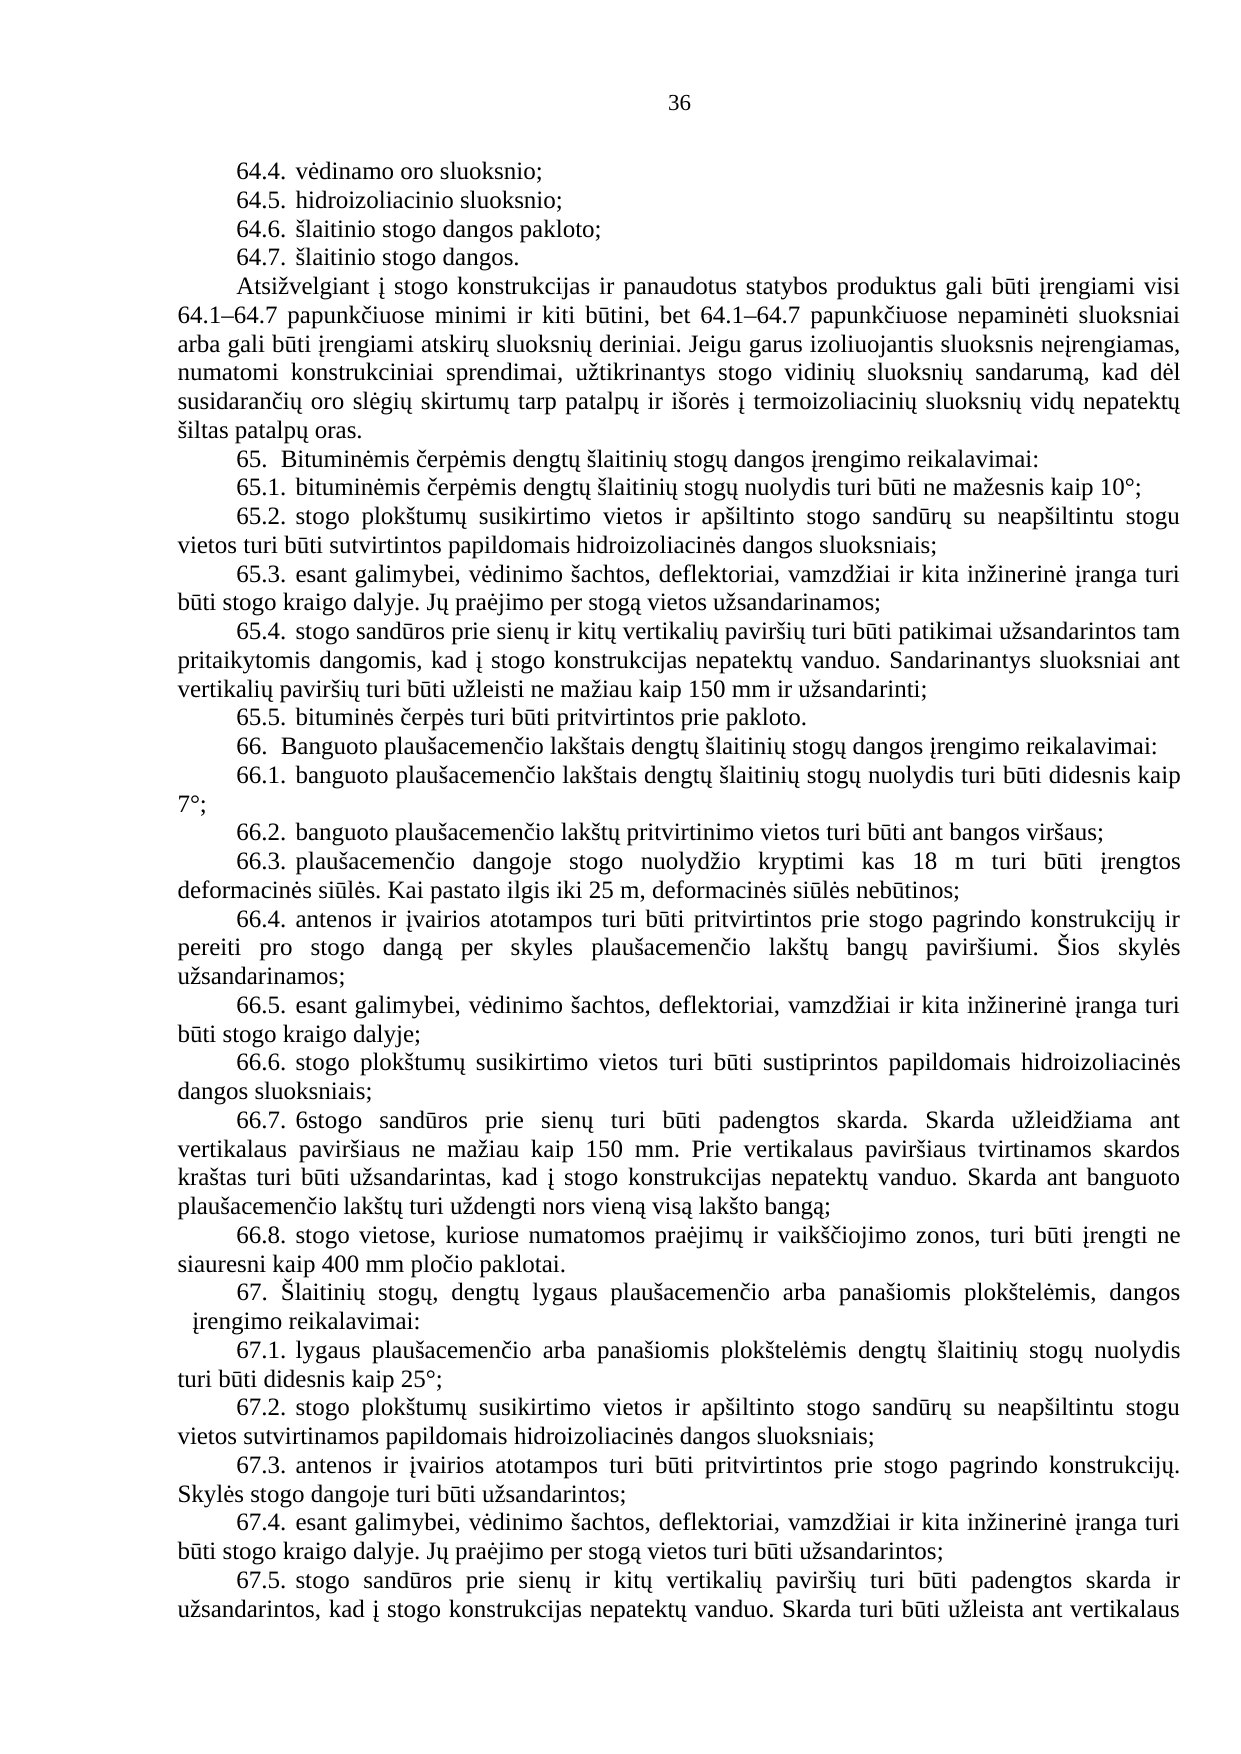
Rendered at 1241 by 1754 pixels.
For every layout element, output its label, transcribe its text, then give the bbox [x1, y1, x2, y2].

text 64.6. šlaitinio stogo dangos pakloto; [177, 214, 1181, 242]
text 66.2. banguoto plaušacemenčio lakštų pritvirtinimo vietos turi būti ant bangos viršaus; [177, 817, 1181, 846]
text Atsižvelgiant į stogo konstrukcijas ir panaudotus statybos produktus gali būti įrengiami visi 64.1–64.7 papunkčiuose minimi ir kiti būtini, bet 64.1–64.7 papunkčiuose nepaminėti sluoksniai arba gali būti įrengiami atskirų sluoksnių deriniai. Jeigu garus izoliuojantis sluoksnis neįrengiamas, numatomi konstrukciniai sprendimai, užtikrinantys stogo vidinių sluoksnių sandarumą, kad dėl susidarančių oro slėgių skirtumų tarp patalpų ir išorės į termoizoliacinių sluoksnių vidų nepatektų šiltas patalpų oras. [177, 271, 1181, 444]
text 67.2. stogo plokštumų susikirtimo vietos ir apšiltinto stogo sandūrų su neapšiltintu stogu vietos sutvirtinamos papildomais hidroizoliacinės dangos sluoksniais; [177, 1392, 1181, 1450]
text 65.4. stogo sandūros prie sienų ir kitų vertikalių paviršių turi būti patikimai užsandarintos tam pritaikytomis dangomis, kad į stogo konstrukcijas nepatektų vanduo. Sandarinantys sluoksniai ant vertikalių paviršių turi būti užleisti ne mažiau kaip 150 mm ir užsandarinti; [177, 616, 1181, 702]
text 66.7. 6stogo sandūros prie sienų turi būti padengtos skarda. Skarda užleidžiama ant vertikalaus paviršiaus ne mažiau kaip 150 mm. Prie vertikalaus paviršiaus tvirtinamos skardos kraštas turi būti užsandarintas, kad į stogo konstrukcijas nepatektų vanduo. Skarda ant banguoto plaušacemenčio lakštų turi uždengti nors vieną visą lakšto bangą; [177, 1105, 1181, 1220]
text 67.3. antenos ir įvairios atotampos turi būti pritvirtintos prie stogo pagrindo konstrukcijų. Skylės stogo dangoje turi būti užsandarintos; [177, 1450, 1181, 1507]
text 64.7. šlaitinio stogo dangos. [177, 242, 1181, 271]
text 67. Šlaitinių stogų, dengtų lygaus plaušacemenčio arba panašiomis plokštelėmis, dangos įrengimo reikalavimai: [192, 1277, 1181, 1335]
text 64.5. hidroizoliacinio sluoksnio; [177, 185, 1181, 214]
text 67.1. lygaus plaušacemenčio arba panašiomis plokštelėmis dengtų šlaitinių stogų nuolydis turi būti didesnis kaip 25°; [177, 1335, 1181, 1392]
text 65.3. esant galimybei, vėdinimo šachtos, deflektoriai, vamzdžiai ir kita inžinerinė įranga turi būti stogo kraigo dalyje. Jų praėjimo per stogą vietos užsandarinamos; [177, 559, 1181, 616]
text 64.4. vėdinamo oro sluoksnio; [177, 156, 1181, 185]
text 65.1. bituminėmis čerpėmis dengtų šlaitinių stogų nuolydis turi būti ne mažesnis kaip 10°; [177, 472, 1181, 501]
text 65.2. stogo plokštumų susikirtimo vietos ir apšiltinto stogo sandūrų su neapšiltintu stogu vietos turi būti sutvirtintos papildomais hidroizoliacinės dangos sluoksniais; [177, 501, 1181, 559]
text 65. Bituminėmis čerpėmis dengtų šlaitinių stogų dangos įrengimo reikalavimai: [236, 444, 1181, 472]
text 66.1. banguoto plaušacemenčio lakštais dengtų šlaitinių stogų nuolydis turi būti didesnis kaip 7°; [177, 760, 1181, 817]
text 66.8. stogo vietose, kuriose numatomos praėjimų ir vaikščiojimo zonos, turi būti įrengti ne siauresni kaip 400 mm pločio paklotai. [177, 1220, 1181, 1277]
text 66.5. esant galimybei, vėdinimo šachtos, deflektoriai, vamzdžiai ir kita inžinerinė įranga turi būti stogo kraigo dalyje; [177, 990, 1181, 1047]
text 67.5. stogo sandūros prie sienų ir kitų vertikalių paviršių turi būti padengtos skarda ir užsandarintos, kad į stogo konstrukcijas nepatektų vanduo. Skarda turi būti užleista ant vertikalaus [177, 1565, 1181, 1622]
text 66.6. stogo plokštumų susikirtimo vietos turi būti sustiprintos papildomais hidroizoliacinės dangos sluoksniais; [177, 1047, 1181, 1105]
text 66. Banguoto plaušacemenčio lakštais dengtų šlaitinių stogų dangos įrengimo reikalavimai: [236, 731, 1181, 760]
text 65.5. bituminės čerpės turi būti pritvirtintos prie pakloto. [177, 702, 1181, 731]
text 66.4. antenos ir įvairios atotampos turi būti pritvirtintos prie stogo pagrindo konstrukcijų ir pereiti pro stogo dangą per skyles plaušacemenčio lakštų bangų paviršiumi. Šios skylės užsandarinamos; [177, 904, 1181, 990]
text 66.3. plaušacemenčio dangoje stogo nuolydžio kryptimi kas 18 m turi būti įrengtos deformacinės siūlės. Kai pastato ilgis iki 25 m, deformacinės siūlės nebūtinos; [177, 846, 1181, 904]
text 67.4. esant galimybei, vėdinimo šachtos, deflektoriai, vamzdžiai ir kita inžinerinė įranga turi būti stogo kraigo dalyje. Jų praėjimo per stogą vietos turi būti užsandarintos; [177, 1507, 1181, 1565]
